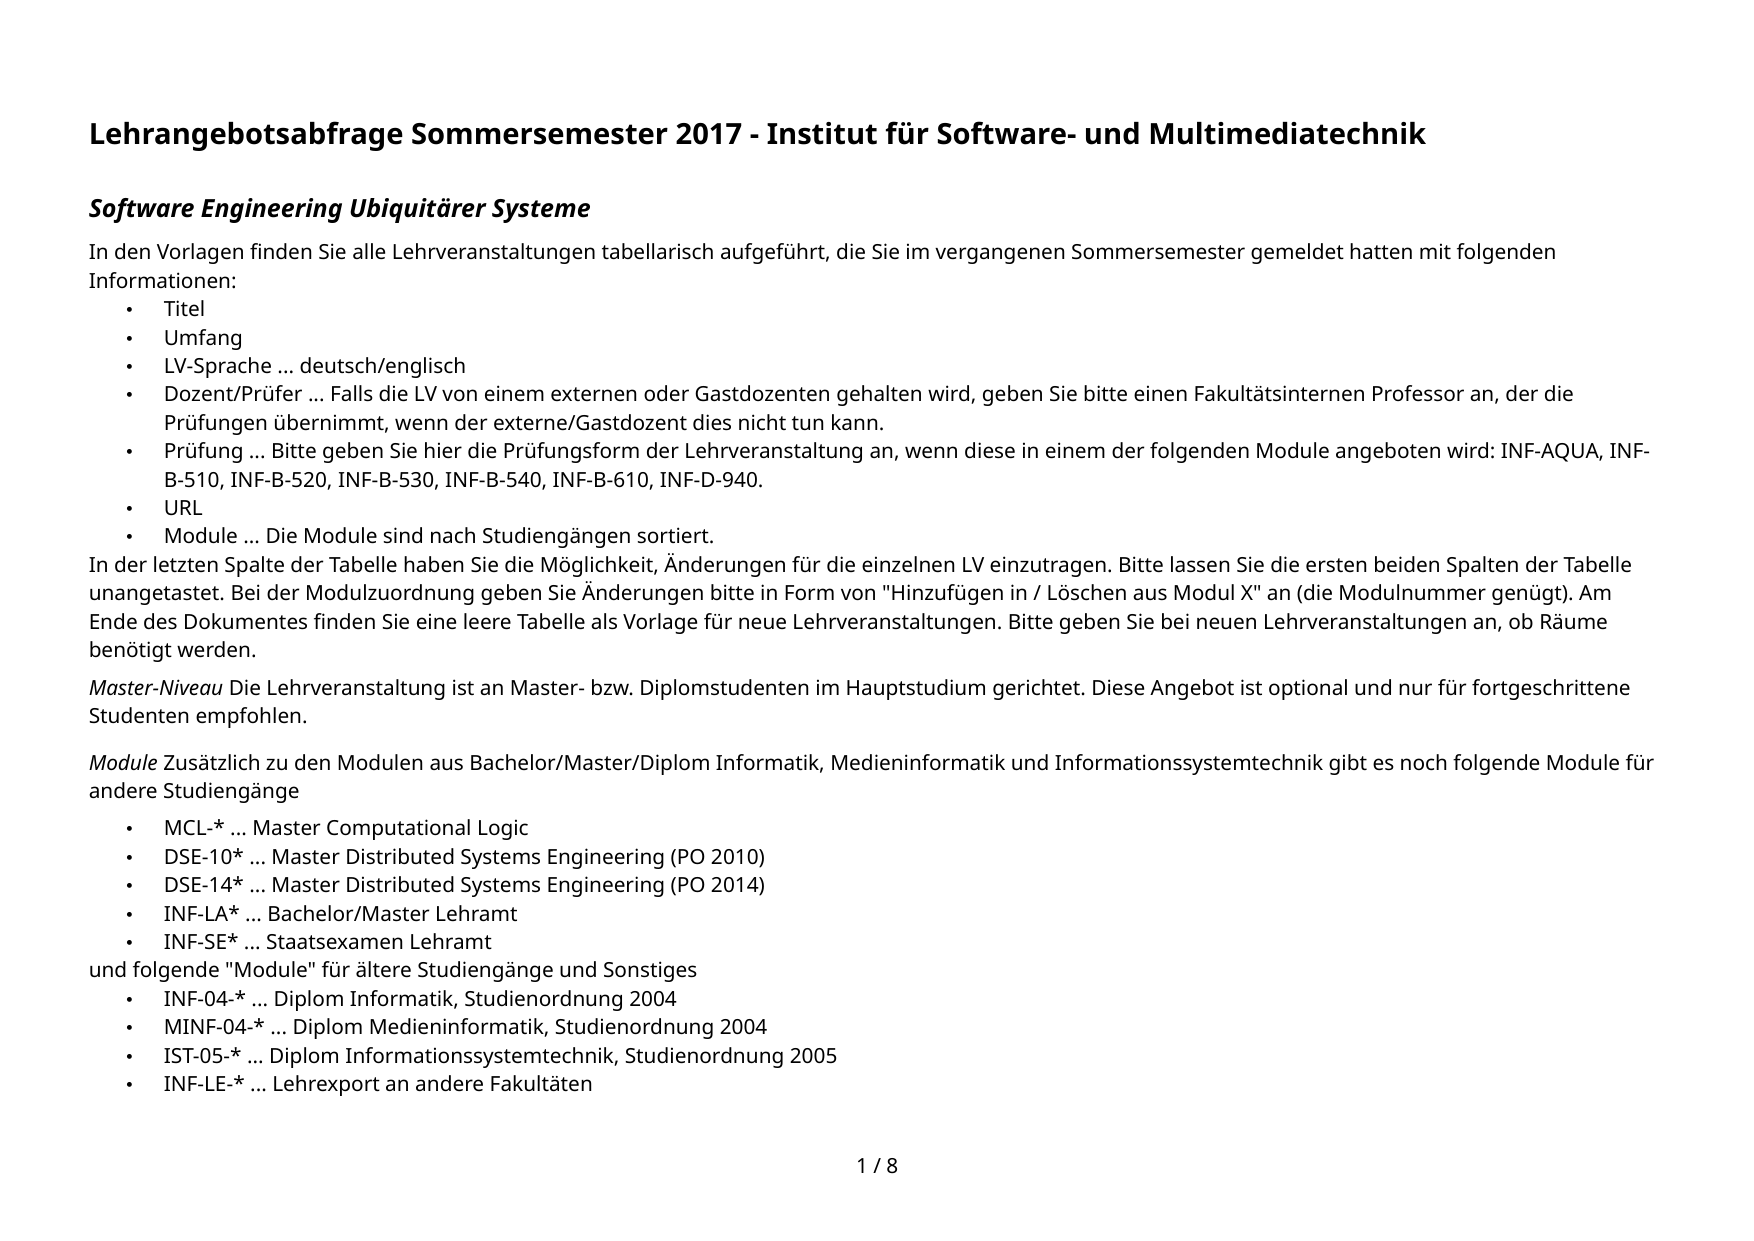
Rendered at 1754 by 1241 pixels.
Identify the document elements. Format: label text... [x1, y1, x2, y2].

list INF-04-* ... Diplom Informatik, Studienordnung 2004 [126, 984, 1665, 1012]
list INF-LE-* ... Lehrexport an andere Fakultäten [126, 1069, 1665, 1098]
text Module Zusätzlich zu den Modulen aus Bachelor/Master/Diplom Informatik, Medieninformatik und Informationssystemtechnik gibt es noch folgende Module für andere Studiengänge [88, 748, 1665, 804]
text In den Vorlagen finden Sie alle Lehrveranstaltungen tabellarisch aufgeführt, die Sie im vergangenen Sommersemester gemeldet hatten mit folgenden Informationen: [88, 237, 1665, 294]
list IST-05-* ... Diplom Informationssystemtechnik, Studienordnung 2005 [126, 1041, 1665, 1069]
list Dozent/Prüfer ... Falls die LV von einem externen oder Gastdozenten gehalten wird, geben Sie bitte einen Fakultätsinternen Professor an, der die Prüfungen übernimmt, wenn der externe/Gastdozent dies nicht tun kann. [126, 379, 1665, 436]
list URL [126, 493, 1665, 522]
list Module ... Die Module sind nach Studiengängen sortiert. [126, 522, 1665, 550]
list MINF-04-* ... Diplom Medieninformatik, Studienordnung 2004 [126, 1012, 1665, 1041]
subtitle Lehrangebotsabfrage Sommersemester 2017 - Institut für Software- und Multimediatechnik [88, 113, 1665, 153]
list LV-Sprache ... deutsch/englisch [126, 351, 1665, 379]
list INF-SE* ... Staatsexamen Lehramt [126, 927, 1665, 956]
subtitle Software Engineering Ubiquitärer Systeme [88, 191, 1665, 225]
text In der letzten Spalte der Tabelle haben Sie die Möglichkeit, Änderungen für die einzelnen LV einzutragen. Bitte lassen Sie die ersten beiden Spalten der Tabelle unangetastet. Bei der Modulzuordnung geben Sie Änderungen bitte in Form von "Hinzufügen in / Löschen aus Modul X" an (die Modulnummer genügt). Am Ende des Dokumentes finden Sie eine leere Tabelle als Vorlage für neue Lehrveranstaltungen. Bitte geben Sie bei neuen Lehrveranstaltungen an, ob Räume benötigt werden. [88, 550, 1665, 664]
text Master-Niveau Die Lehrveranstaltung ist an Master- bzw. Diplomstudenten im Hauptstudium gerichtet. Diese Angebot ist optional und nur für fortgeschrittene Studenten empfohlen. [88, 673, 1665, 730]
list Titel [126, 294, 1665, 323]
list MCL-* ... Master Computational Logic [126, 813, 1665, 842]
list Umfang [126, 323, 1665, 351]
list DSE-14* ... Master Distributed Systems Engineering (PO 2014) [126, 870, 1665, 899]
text und folgende "Module" für ältere Studiengänge und Sonstiges [88, 956, 1665, 984]
list INF-LA* ... Bachelor/Master Lehramt [126, 899, 1665, 927]
list DSE-10* ... Master Distributed Systems Engineering (PO 2010) [126, 842, 1665, 870]
list Prüfung ... Bitte geben Sie hier die Prüfungsform der Lehrveranstaltung an, wenn diese in einem der folgenden Module angeboten wird: INF-AQUA, INF-B-510, INF-B-520, INF-B-530, INF-B-540, INF-B-610, INF-D-940. [126, 436, 1665, 493]
